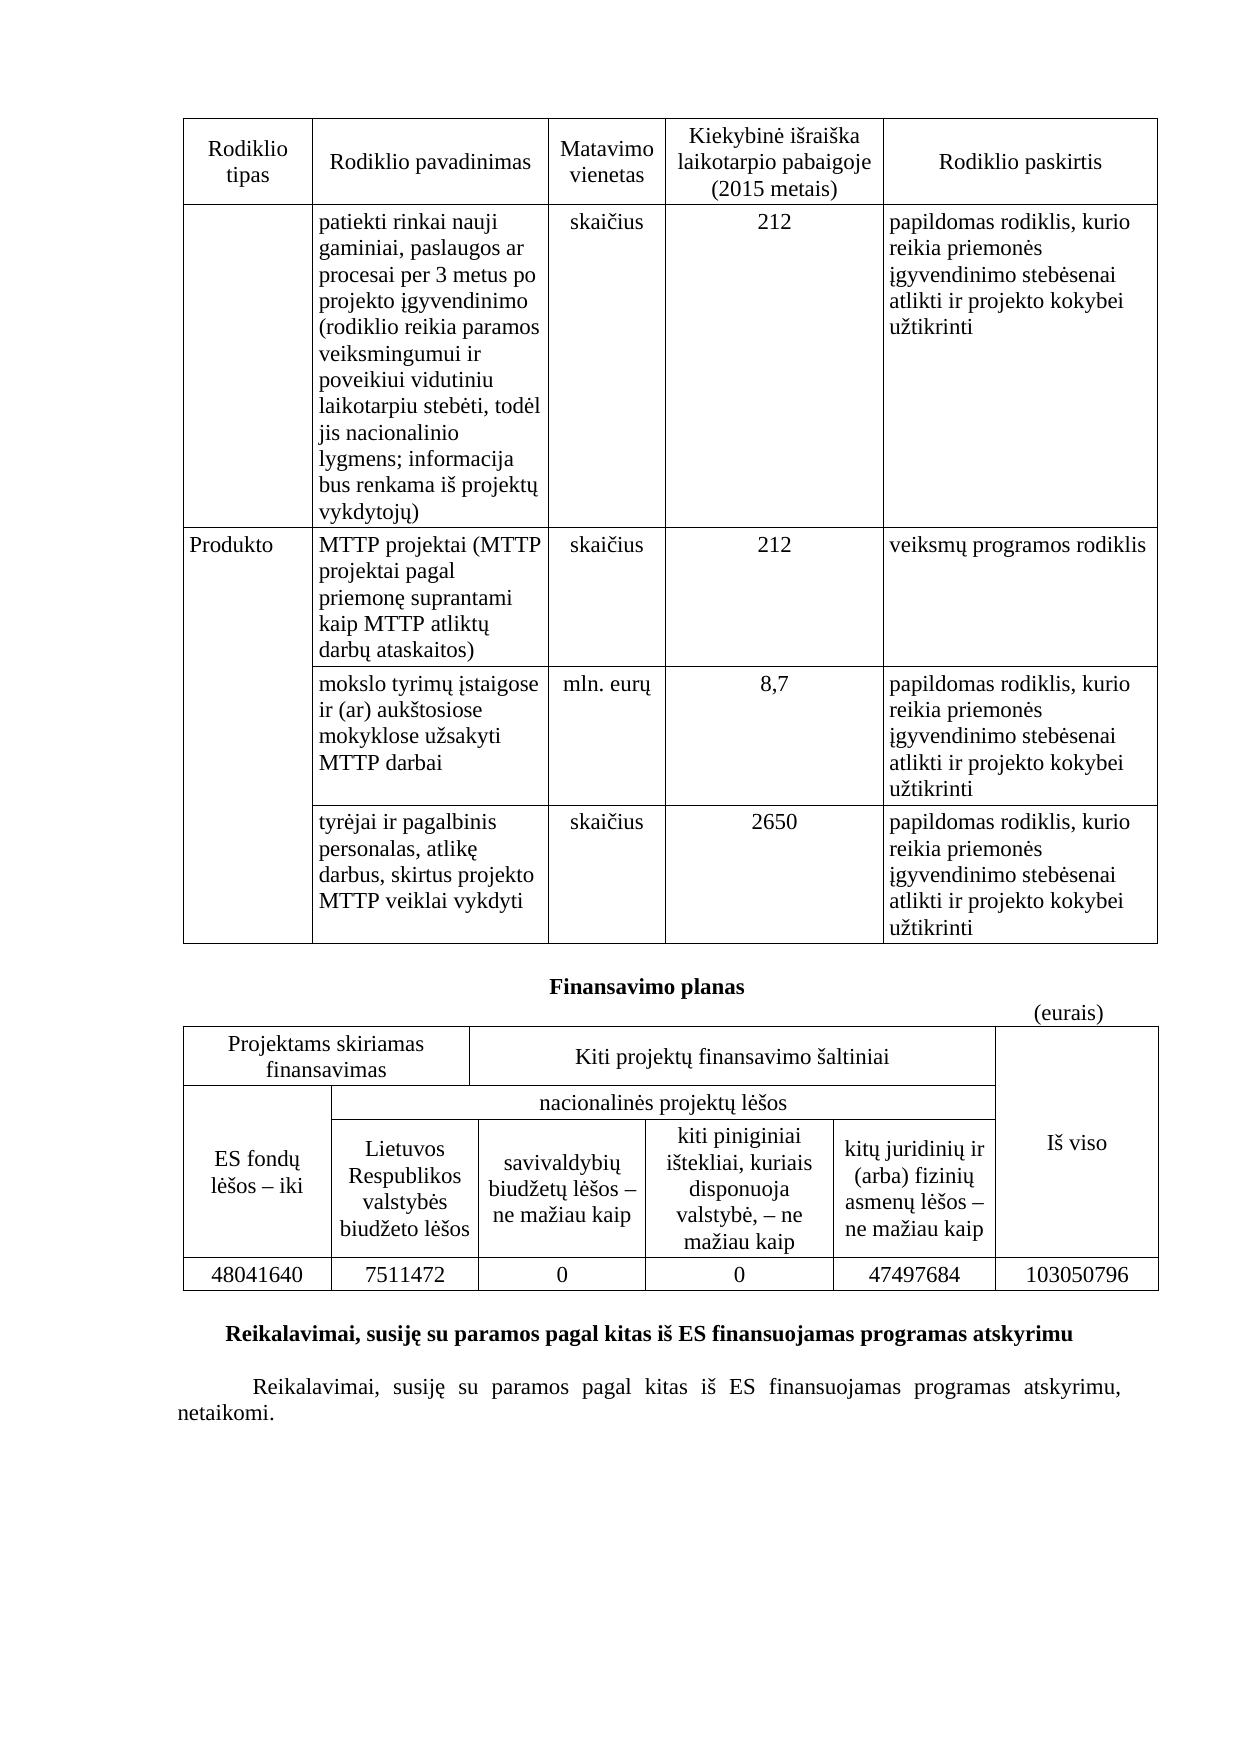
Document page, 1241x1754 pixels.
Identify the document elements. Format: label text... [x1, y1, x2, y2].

table_header Projektams skiriamas finansavimas [184, 1027, 469, 1085]
table_cell mokslo tyrimų įstaigose ir (ar) aukštosiose mokyklose užsakyti MTTP darbai [313, 667, 548, 804]
table_header Kiti projektų finansavimo šaltiniai [470, 1027, 995, 1085]
table_cell nacionalinės projektų lėšos [332, 1086, 995, 1118]
table_cell skaičius [549, 528, 665, 666]
table_cell veiksmų programos rodiklis [884, 528, 1157, 666]
table_cell 103050796 [996, 1258, 1158, 1290]
table_cell [184, 205, 312, 527]
table_cell patiekti rinkai nauji gaminiai, paslaugos ar procesai per 3 metus po projekto įgyvendinimo (rodiklio reikia paramos veiksmingumui ir poveikiui vidutiniu laikotarpiu stebėti, todėl jis nacionalinio lygmens; informacija bus renkama iš projektų vykdytojų) [313, 205, 548, 527]
table_cell Lietuvos Respublikos valstybės biudžeto lėšos [332, 1120, 478, 1257]
table_header Kiekybinė išraiška laikotarpio pabaigoje (2015 metais) [666, 119, 883, 204]
table_cell Produkto [184, 528, 312, 943]
text (eurais) [177, 999, 1122, 1026]
table_cell 48041640 [184, 1258, 331, 1290]
table_cell papildomas rodiklis, kurio reikia priemonės įgyvendinimo stebėsenai atlikti ir projekto kokybei užtikrinti [884, 806, 1157, 943]
table_cell papildomas rodiklis, kurio reikia priemonės įgyvendinimo stebėsenai atlikti ir projekto kokybei užtikrinti [884, 667, 1157, 804]
table_cell 0 [646, 1258, 833, 1290]
table_cell MTTP projektai (MTTP projektai pagal priemonę suprantami kaip MTTP atliktų darbų ataskaitos) [313, 528, 548, 666]
text Finansavimo planas [177, 973, 1122, 999]
table_cell 2650 [666, 806, 883, 943]
table_cell 8,7 [666, 667, 883, 804]
table_header Rodiklio tipas [184, 119, 312, 204]
text Reikalavimai, susiję su paramos pagal kitas iš ES finansuojamas programas atskyrimu, netaikomi. [177, 1373, 1122, 1426]
text Reikalavimai, susiję su paramos pagal kitas iš ES finansuojamas programas atskyrimu [177, 1320, 1122, 1346]
table_cell 212 [666, 528, 883, 666]
table_cell savivaldybių biudžetų lėšos – ne mažiau kaip [479, 1120, 645, 1257]
table_cell mln. eurų [549, 667, 665, 804]
table_header Iš viso [996, 1027, 1158, 1257]
table_cell tyrėjai ir pagalbinis personalas, atlikę darbus, skirtus projekto MTTP veiklai vykdyti [313, 806, 548, 943]
table_header Rodiklio pavadinimas [313, 119, 548, 204]
table_cell kitų juridinių ir (arba) fizinių asmenų lėšos – ne mažiau kaip [834, 1120, 995, 1257]
table_cell 212 [666, 205, 883, 527]
table_cell ES fondų lėšos – iki [184, 1086, 331, 1257]
table_cell 7511472 [332, 1258, 478, 1290]
table_header Matavimo vienetas [549, 119, 665, 204]
table_cell papildomas rodiklis, kurio reikia priemonės įgyvendinimo stebėsenai atlikti ir projekto kokybei užtikrinti [884, 205, 1157, 527]
table_cell skaičius [549, 806, 665, 943]
table_header Rodiklio paskirtis [884, 119, 1157, 204]
table_cell 47497684 [834, 1258, 995, 1290]
table_cell skaičius [549, 205, 665, 527]
table_cell kiti piniginiai ištekliai, kuriais disponuoja valstybė, – ne mažiau kaip [646, 1120, 833, 1257]
table_cell 0 [479, 1258, 645, 1290]
